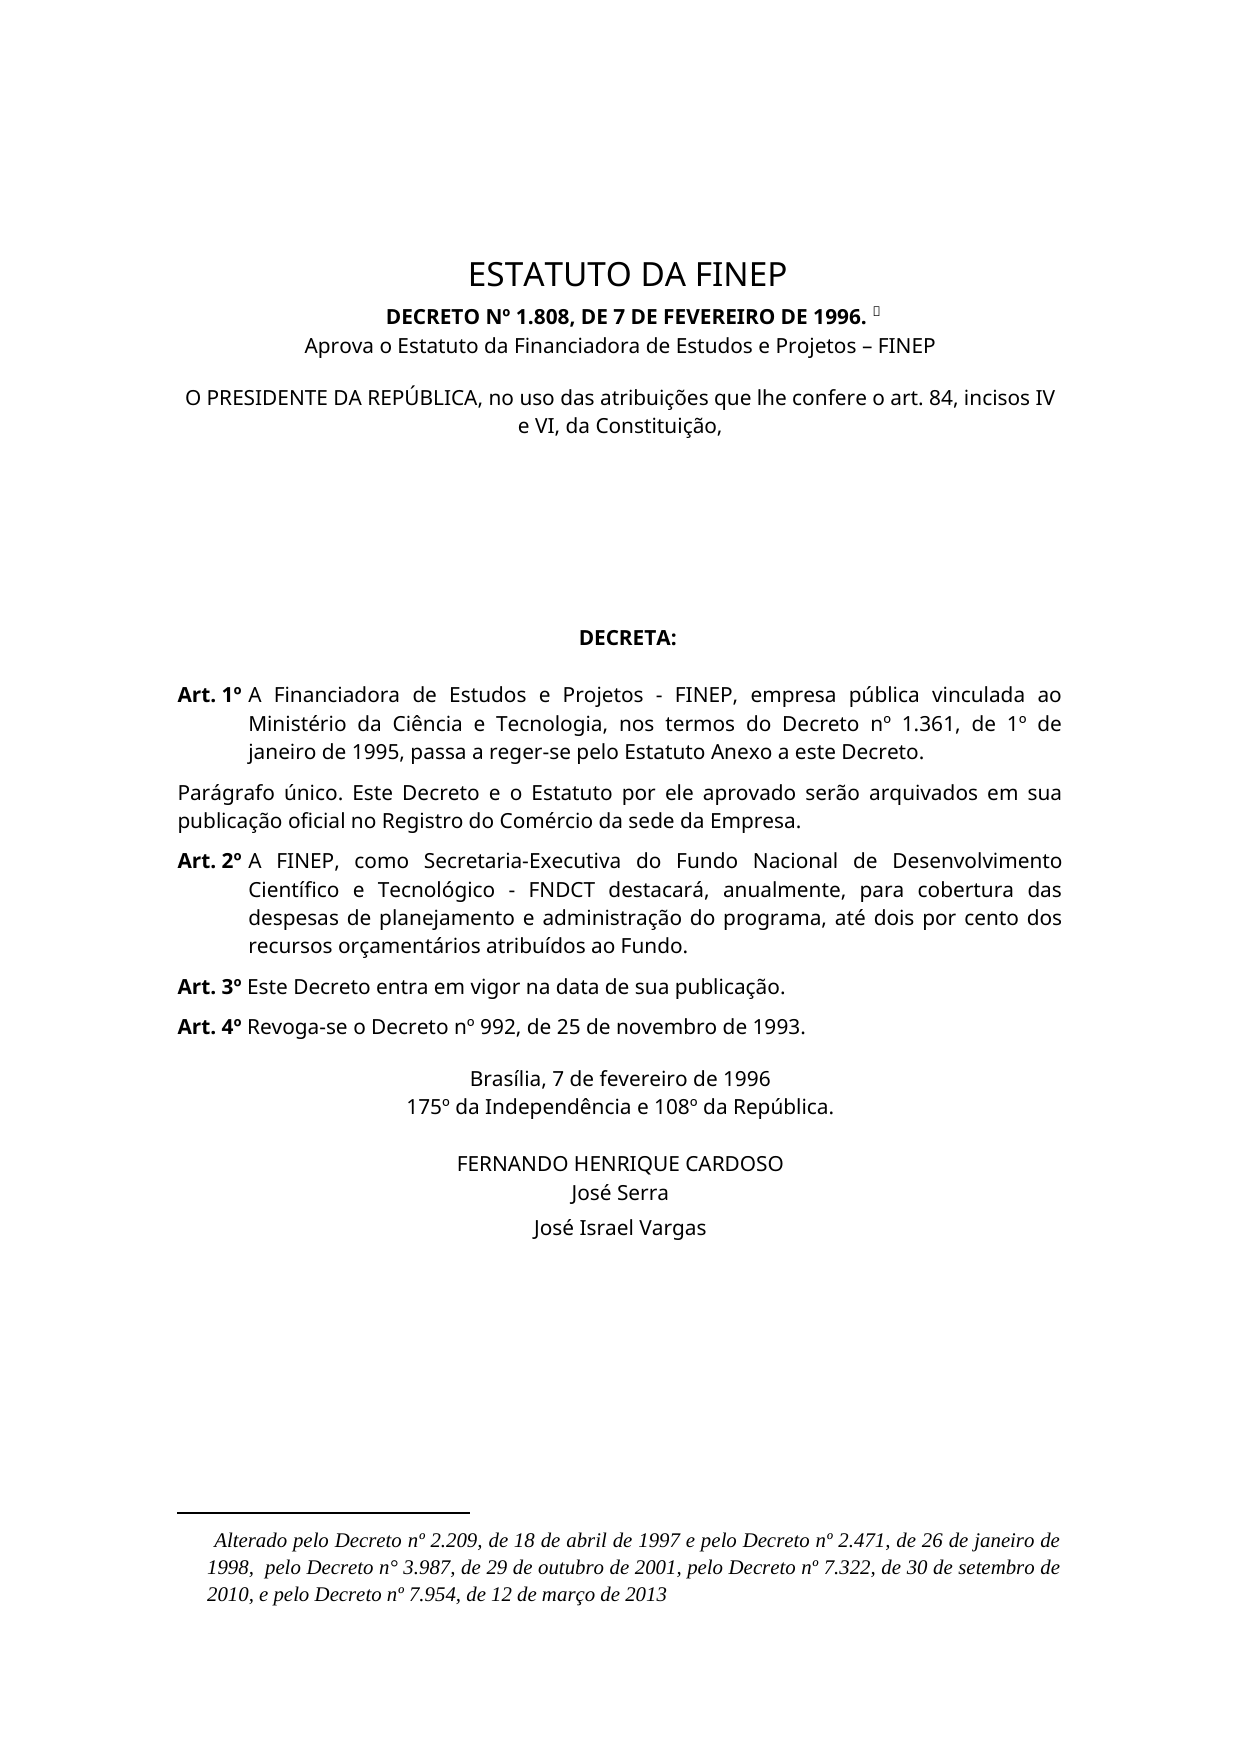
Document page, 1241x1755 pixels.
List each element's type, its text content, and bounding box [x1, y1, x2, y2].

text Alterado pelo Decreto nº 2.209, de 18 de abril de 1997 e pelo Decreto nº 2.471, de 26 de janeiro de 1998, pelo Decreto n° 3.987, de 29 de outubro de 2001, pelo Decreto nº 7.322, de 30 de setembro de 2010, e pelo Decreto nº 7.954, de 12 de março de 2013 [192, 1525, 1063, 1606]
text Art. 3º Este Decreto entra em vigor na data de sua publicação. [177, 972, 1063, 1000]
text DECRETA: [192, 622, 1063, 651]
text Aprova o Estatuto da Financiadora de Estudos e Projetos – FINEP [177, 331, 1063, 359]
text FERNANDO HENRIQUE CARDOSO José Serra [177, 1121, 1063, 1206]
text Brasília, 7 de fevereiro de 1996 175º da Independência e 108º da República. [177, 1064, 1063, 1121]
text José Israel Vargas [177, 1206, 1063, 1242]
text Art. 4º Revoga-se o Decreto nº 992, de 25 de novembro de 1993. [177, 1012, 1063, 1040]
text ESTATUTO DA FINEP [192, 250, 1063, 296]
text Parágrafo único. Este Decreto e o Estatuto por ele aprovado serão arquivados em sua publicação oficial no Registro do Comércio da sede da Empresa. [177, 778, 1063, 834]
text Art. 1º A Financiadora de Estudos e Projetos - FINEP, empresa pública vinculada ao Ministério da Ciência e Tecnologia, nos termos do Decreto nº 1.361, de 1º de janeiro de 1995, passa a reger-se pelo Estatuto Anexo a este Decreto. [177, 681, 1063, 766]
text Art. 2º A FINEP, como Secretaria-Executiva do Fundo Nacional de Desenvolvimento Científico e Tecnológico - FNDCT destacará, anualmente, para cobertura das despesas de planejamento e administração do programa, até dois por cento dos recursos orçamentários atribuídos ao Fundo. [177, 846, 1063, 960]
text DECRETO Nº 1.808, DE 7 DE FEVEREIRO DE 1996. [192, 302, 1063, 331]
text O PRESIDENTE DA REPÚBLICA, no uso das atribuições que lhe confere o art. 84, incisos IV e VI, da Constituição, [177, 383, 1063, 440]
